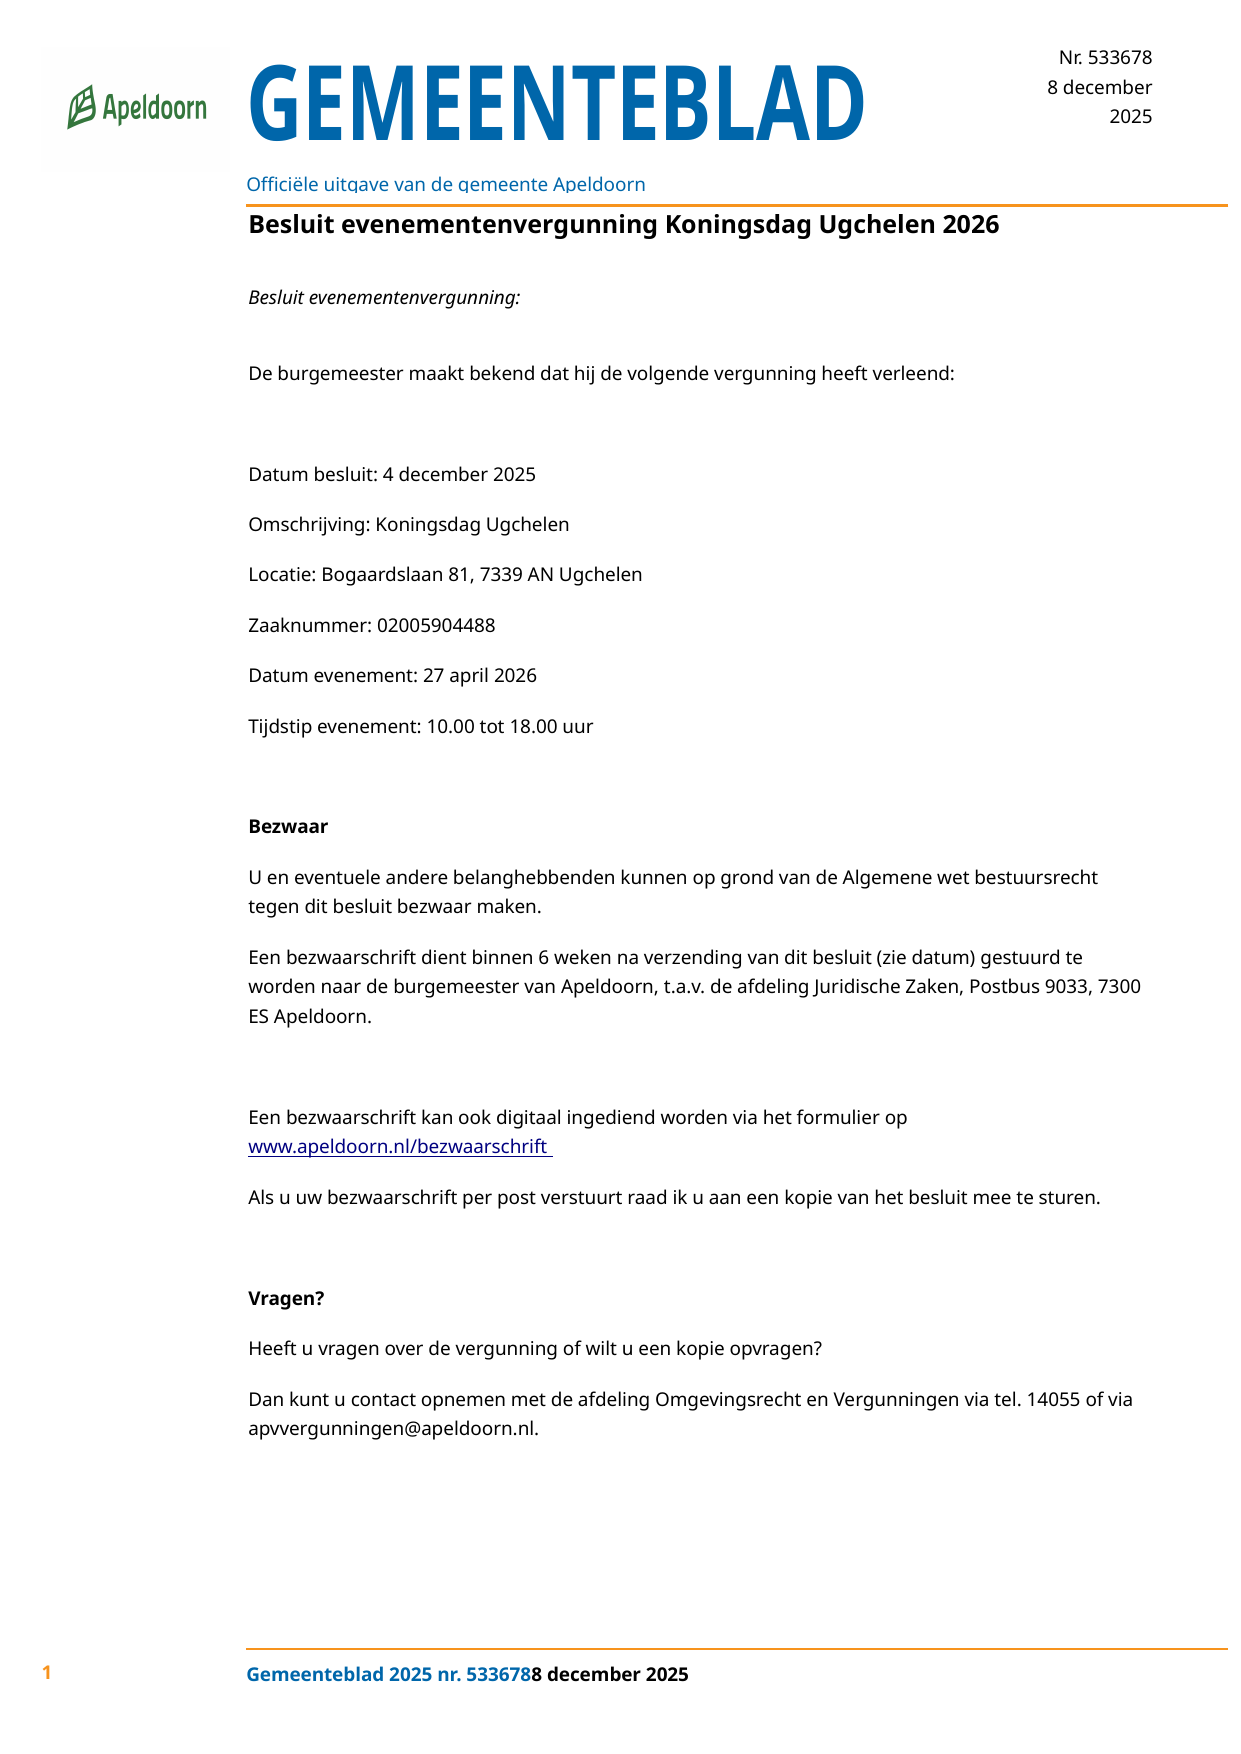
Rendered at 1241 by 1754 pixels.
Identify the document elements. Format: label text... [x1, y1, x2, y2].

text Datum evenement: 27 april 2026 [248, 662, 1152, 688]
text Besluit evenementenvergunning Koningsdag Ugchelen 2026 [248, 207, 1152, 241]
text Vragen? [248, 1285, 1152, 1311]
text Tijdstip evenement: 10.00 tot 18.00 uur [248, 713, 1152, 739]
text Een bezwaarschrift kan ook digitaal ingediend worden via het formulier op www.apeldoorn.nl/bezwaarschrift [248, 1104, 1152, 1159]
picture [41, 47, 231, 172]
text Locatie: Bogaardslaan 81, 7339 AN Ugchelen [248, 562, 1152, 587]
text Datum besluit: 4 december 2025 [248, 461, 1152, 487]
text Bezwaar [248, 814, 1152, 839]
text U en eventuele andere belanghebbenden kunnen op grond van de Algemene wet bestuursrecht tegen dit besluit bezwaar maken. [248, 864, 1152, 919]
text Heeft u vragen over de vergunning of wilt u een kopie opvragen? [248, 1335, 1152, 1361]
text Zaaknummer: 02005904488 [248, 612, 1152, 638]
text De burgemeester maakt bekend dat hij de volgende vergunning heeft verleend: [248, 360, 1152, 386]
text Besluit evenementenvergunning: [248, 284, 1152, 309]
text Als u uw bezwaarschrift per post verstuurt raad ik u aan een kopie van het besluit mee te sturen. [248, 1184, 1152, 1210]
text Omschrijving: Koningsdag Ugchelen [248, 511, 1152, 537]
text Dan kunt u contact opnemen met de afdeling Omgevingsrecht en Vergunningen via tel. 14055 of via apvvergunningen@apeldoorn.nl. [248, 1386, 1152, 1441]
text Een bezwaarschrift dient binnen 6 weken na verzending van dit besluit (zie datum) gestuurd te worden naar de burgemeester van Apeldoorn, t.a.v. de afdeling Juridische Zaken, Postbus 9033, 7300 ES Apeldoorn. [248, 944, 1152, 1029]
